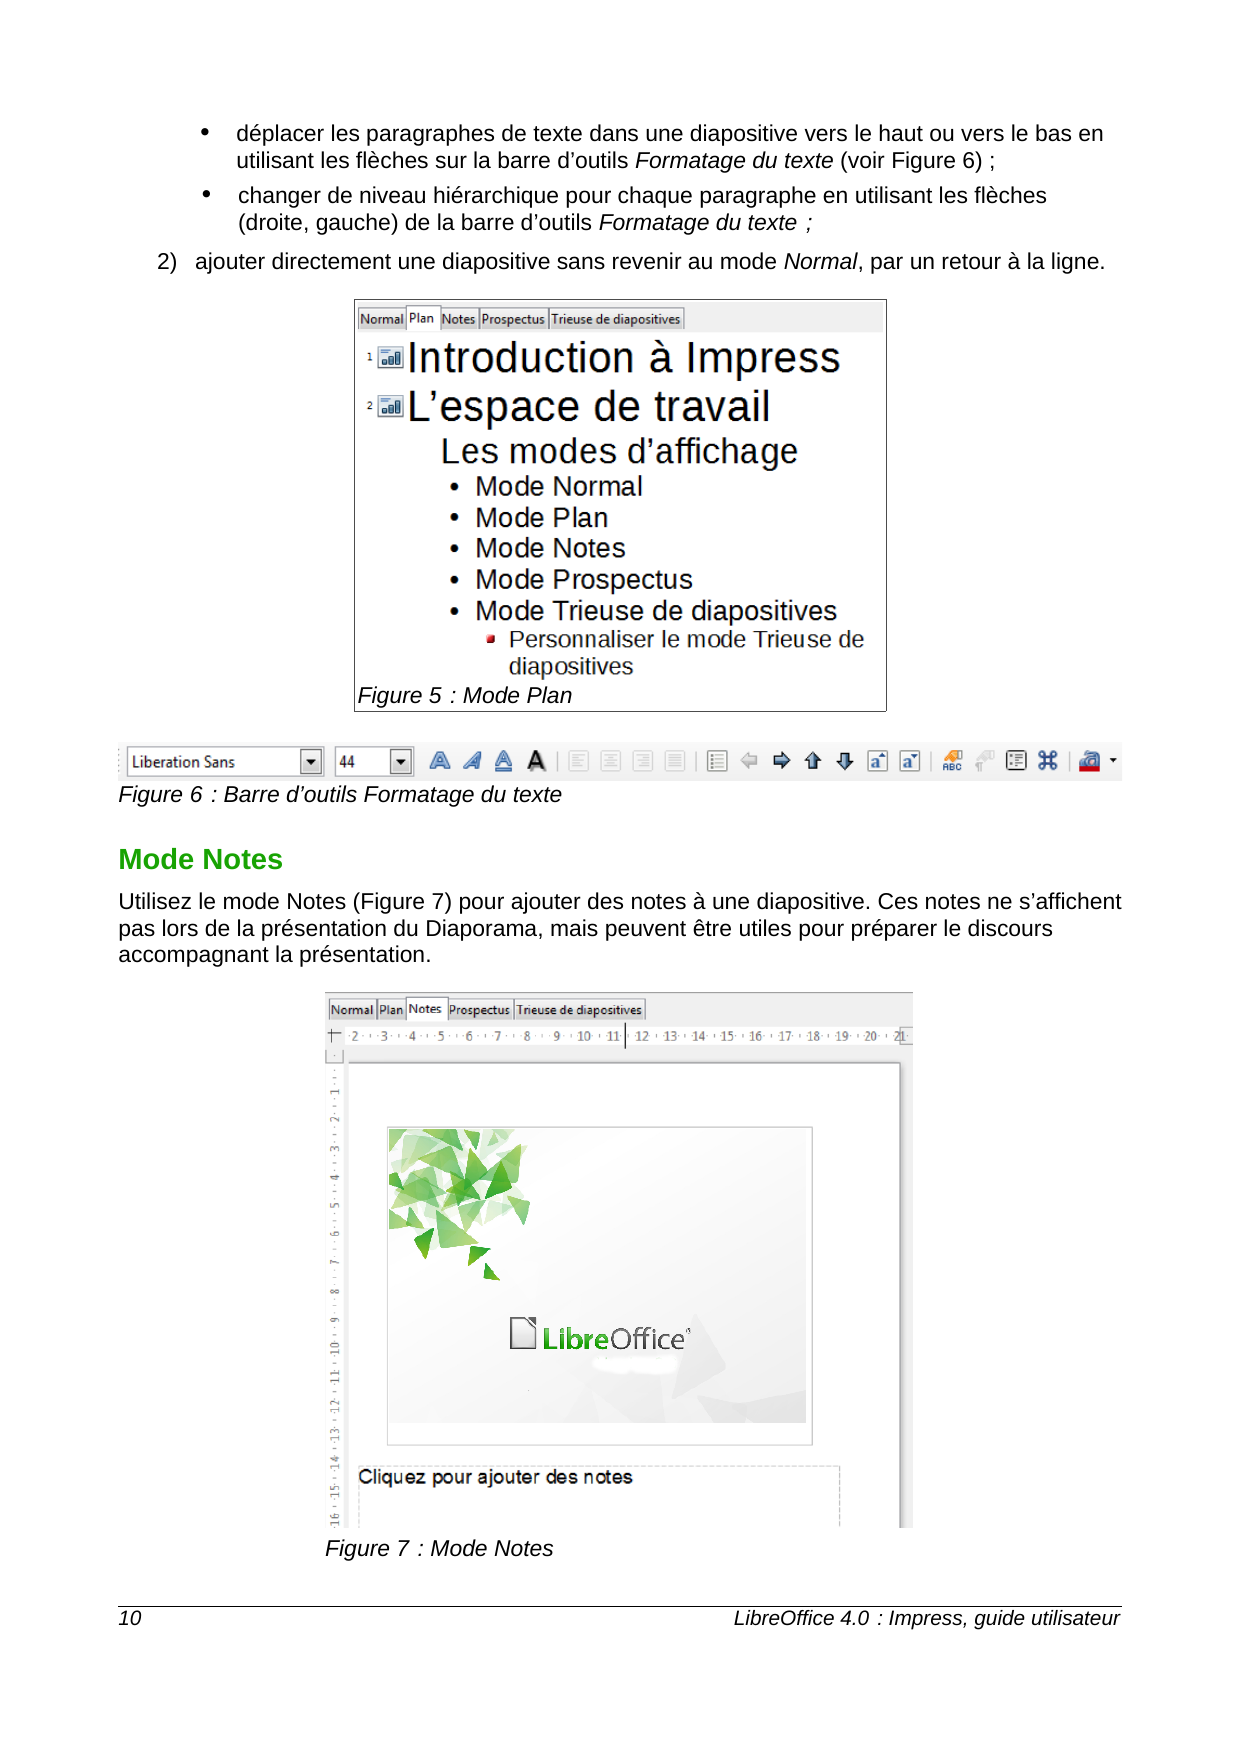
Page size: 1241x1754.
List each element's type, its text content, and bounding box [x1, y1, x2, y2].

list déplacer les paragraphes de texte dans une diapositive vers le haut ou vers le bas en utilisant les flèches sur la barre d’outils Formatage du texte (voir Figure 6) ; [197, 118, 1122, 174]
list changer de niveau hiérarchique pour chaque paragraphe en utilisant les flèches (droite, gauche) de la barre d’outils Formatage du texte ; [199, 180, 1122, 235]
picture [357, 302, 883, 682]
subtitle Mode Notes [118, 842, 1122, 876]
list ajouter directement une diapositive sans revenir au mode Normal, par un retour à la ligne. [177, 248, 1122, 274]
text Figure 7 : Mode Notes [325, 1535, 915, 1561]
text Utilisez le mode Notes (Figure 7) pour ajouter des notes à une diapositive. Ces notes ne s’affichent pas lors de la présentation du Diaporama, mais peuvent être utiles pour préparer le discours accompagnant la présentation. [118, 888, 1122, 967]
picture [325, 992, 916, 1535]
text Figure 5 : Mode Plan [357, 682, 883, 708]
picture [118, 742, 1123, 781]
text Figure 6 : Barre d’outils Formatage du texte [118, 781, 1122, 807]
